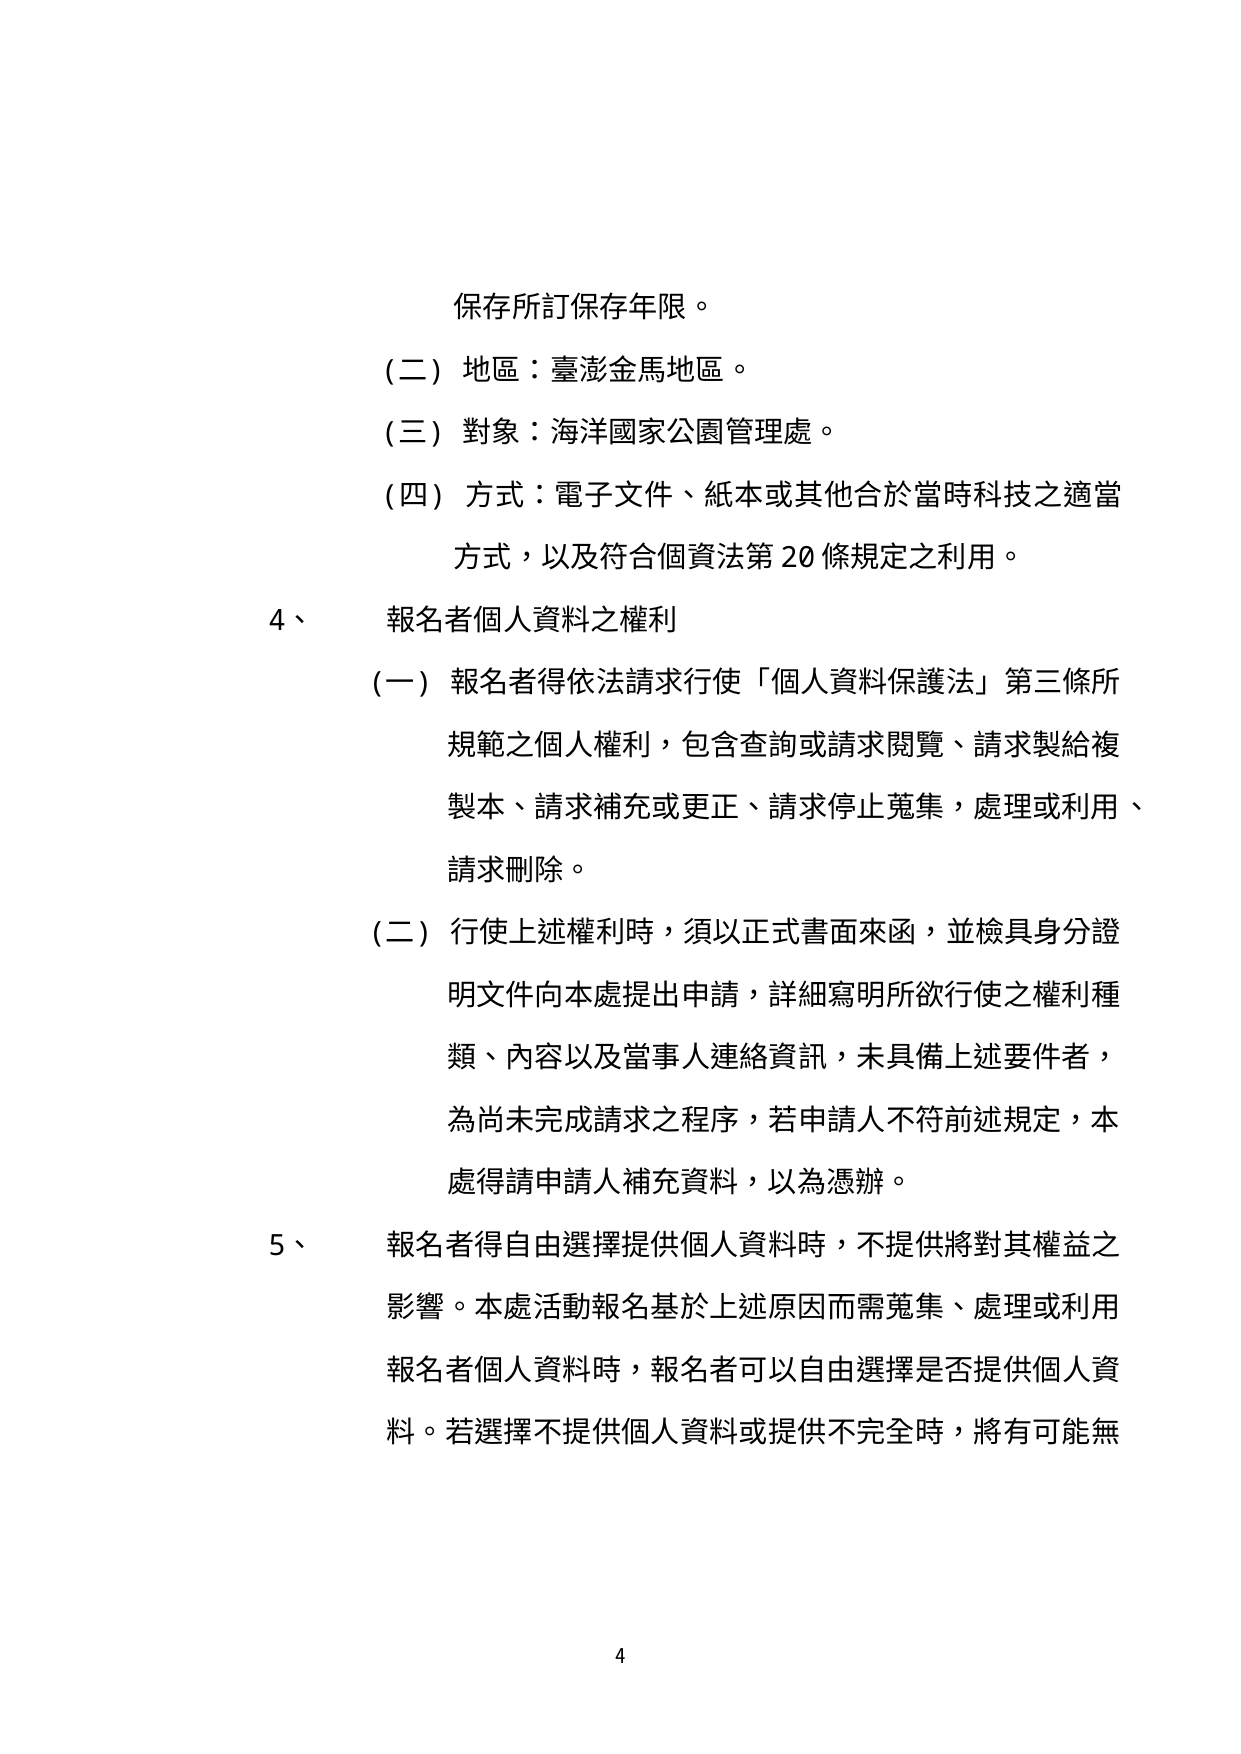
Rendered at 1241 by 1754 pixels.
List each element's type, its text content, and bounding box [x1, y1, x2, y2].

text (二) 行使上述權利時，須以正式書面來函，並檢具身分證明文件向本處提出申請，詳細寫明所欲行使之權利種類、內容以及當事人連絡資訊，未具備上述要件者，為尚未完成請求之程序，若申請人不符前述規定，本處得請申請人補充資料，以為憑辦。 [368, 888, 1122, 1201]
text (二) 地區：臺澎金馬地區。 [381, 326, 1122, 388]
list 報名者得自由選擇提供個人資料時，不提供將對其權益之影響。本處活動報名基於上述原因而需蒐集、處理或利用報名者個人資料時，報名者可以自由選擇是否提供個人資料。若選擇不提供個人資料或提供不完全時，將有可能無 [268, 1201, 1122, 1451]
text (四) 方式：電子文件、紙本或其他合於當時科技之適當方式，以及符合個資法第20條規定之利用。 [381, 451, 1122, 576]
text (一) 報名者得依法請求行使「個人資料保護法」第三條所規範之個人權利，包含查詢或請求閱覽、請求製給複製本、請求補充或更正、請求停止蒐集，處理或利用、請求刪除。 [368, 638, 1122, 888]
text (三) 對象：海洋國家公園管理處。 [381, 388, 1122, 451]
list 報名者個人資料之權利 [268, 576, 1122, 638]
text 保存所訂保存年限。 [381, 263, 1122, 326]
